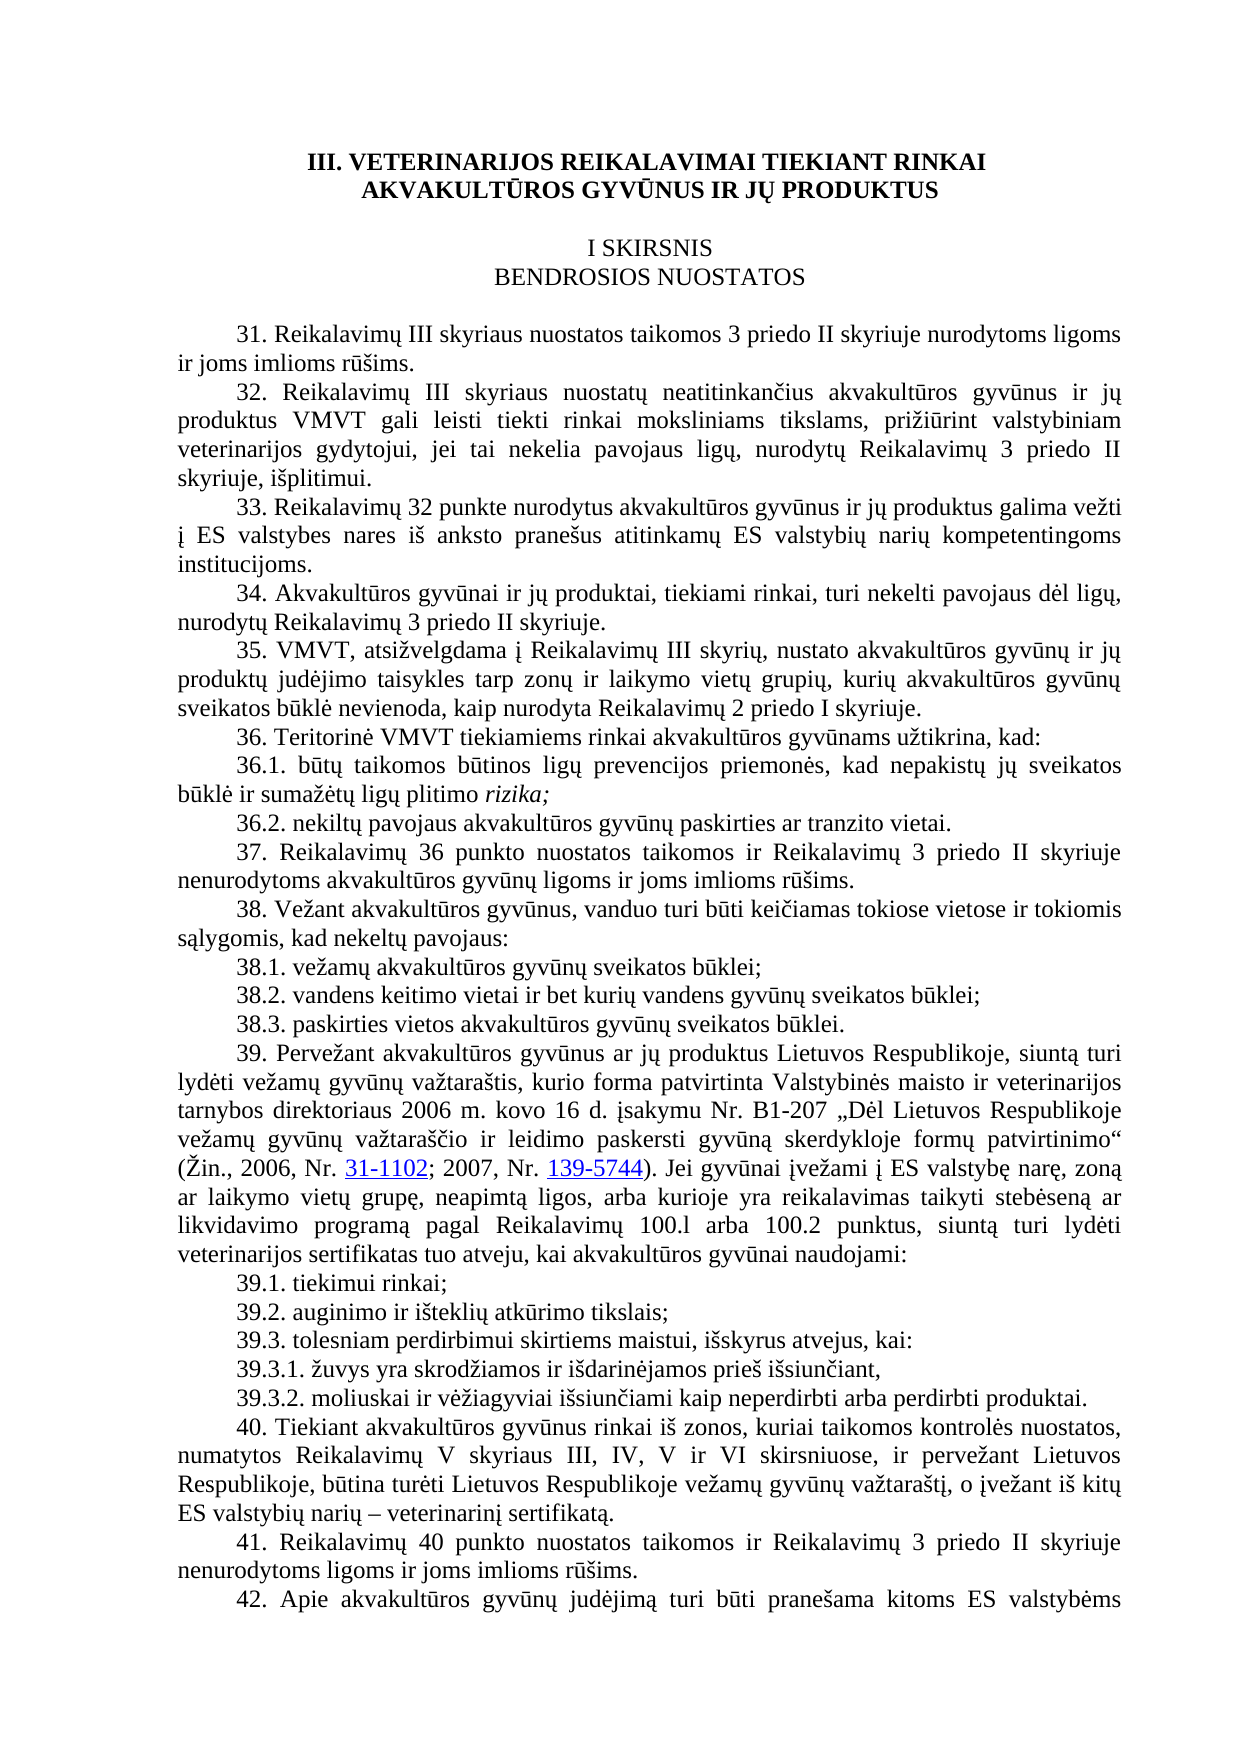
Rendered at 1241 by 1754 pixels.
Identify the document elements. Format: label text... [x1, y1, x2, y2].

text 36.1. būtų taikomos būtinos ligų prevencijos priemonės, kad nepakistų jų sveikatos būklė ir sumažėtų ligų plitimo rizika; [177, 751, 1122, 808]
text 35. VMVT, atsižvelgdama į Reikalavimų III skyrių, nustato akvakultūros gyvūnų ir jų produktų judėjimo taisykles tarp zonų ir laikymo vietų grupių, kurių akvakultūros gyvūnų sveikatos būklė nevienoda, kaip nurodyta Reikalavimų 2 priedo I skyriuje. [177, 636, 1122, 722]
text III. VETERINARIJOS REIKALAVIMAI TIEKIANT RINKAI AKVAKULTŪROS GYVŪNUS IR JŲ PRODUKTUS [177, 147, 1122, 204]
text 34. Akvakultūros gyvūnai ir jų produktai, tiekiami rinkai, turi nekelti pavojaus dėl ligų, nurodytų Reikalavimų 3 priedo II skyriuje. [177, 578, 1122, 636]
text 32. Reikalavimų III skyriaus nuostatų neatitinkančius akvakultūros gyvūnus ir jų produktus VMVT gali leisti tiekti rinkai moksliniams tikslams, prižiūrint valstybiniam veterinarijos gydytojui, jei tai nekelia pavojaus ligų, nurodytų Reikalavimų 3 priedo II skyriuje, išplitimui. [177, 377, 1122, 492]
text BENDROSIOS NUOSTATOS [177, 262, 1122, 291]
text 42. Apie akvakultūros gyvūnų judėjimą turi būti pranešama kitoms ES valstybėms [177, 1584, 1122, 1613]
text 38.1. vežamų akvakultūros gyvūnų sveikatos būklei; [177, 952, 1122, 981]
text I SKIRSNIS [177, 233, 1122, 262]
text 39.2. auginimo ir išteklių atkūrimo tikslais; [177, 1297, 1122, 1326]
text 39.3.1. žuvys yra skrodžiamos ir išdarinėjamos prieš išsiunčiant, [177, 1354, 1122, 1383]
text 40. Tiekiant akvakultūros gyvūnus rinkai iš zonos, kuriai taikomos kontrolės nuostatos, numatytos Reikalavimų V skyriaus III, IV, V ir VI skirsniuose, ir pervežant Lietuvos Respublikoje, būtina turėti Lietuvos Respublikoje vežamų gyvūnų važtaraštį, o įvežant iš kitų ES valstybių narių – veterinarinį sertifikatą. [177, 1412, 1122, 1527]
text 37. Reikalavimų 36 punkto nuostatos taikomos ir Reikalavimų 3 priedo II skyriuje nenurodytoms akvakultūros gyvūnų ligoms ir joms imlioms rūšims. [177, 837, 1122, 894]
text 38.2. vandens keitimo vietai ir bet kurių vandens gyvūnų sveikatos būklei; [177, 981, 1122, 1009]
text 39.3. tolesniam perdirbimui skirtiems maistui, išskyrus atvejus, kai: [177, 1326, 1122, 1354]
text 38. Vežant akvakultūros gyvūnus, vanduo turi būti keičiamas tokiose vietose ir tokiomis sąlygomis, kad nekeltų pavojaus: [177, 894, 1122, 952]
text 36.2. nekiltų pavojaus akvakultūros gyvūnų paskirties ar tranzito vietai. [177, 808, 1122, 837]
text 31. Reikalavimų III skyriaus nuostatos taikomos 3 priedo II skyriuje nurodytoms ligoms ir joms imlioms rūšims. [177, 319, 1122, 377]
text 39.1. tiekimui rinkai; [177, 1268, 1122, 1297]
text 41. Reikalavimų 40 punkto nuostatos taikomos ir Reikalavimų 3 priedo II skyriuje nenurodytoms ligoms ir joms imlioms rūšims. [177, 1527, 1122, 1584]
text 36. Teritorinė VMVT tiekiamiems rinkai akvakultūros gyvūnams užtikrina, kad: [177, 722, 1122, 751]
text 33. Reikalavimų 32 punkte nurodytus akvakultūros gyvūnus ir jų produktus galima vežti į ES valstybes nares iš anksto pranešus atitinkamų ES valstybių narių kompetentingoms institucijoms. [177, 492, 1122, 578]
text 38.3. paskirties vietos akvakultūros gyvūnų sveikatos būklei. [177, 1009, 1122, 1038]
text 39. Pervežant akvakultūros gyvūnus ar jų produktus Lietuvos Respublikoje, siuntą turi lydėti vežamų gyvūnų važtaraštis, kurio forma patvirtinta Valstybinės maisto ir veterinarijos tarnybos direktoriaus 2006 m. kovo 16 d. įsakymu Nr. B1-207 „Dėl Lietuvos Respublikoje vežamų gyvūnų važtaraščio ir leidimo paskersti gyvūną skerdykloje formų patvirtinimo“ (Žin., 2006, Nr. 31-1102; 2007, Nr. 139-5744). Jei gyvūnai įvežami į ES valstybę narę, zoną ar laikymo vietų grupę, neapimtą ligos, arba kurioje yra reikalavimas taikyti stebėseną ar likvidavimo programą pagal Reikalavimų 100.l arba 100.2 punktus, siuntą turi lydėti veterinarijos sertifikatas tuo atveju, kai akvakultūros gyvūnai naudojami: [177, 1038, 1122, 1268]
text 39.3.2. moliuskai ir vėžiagyviai išsiunčiami kaip neperdirbti arba perdirbti produktai. [177, 1383, 1122, 1412]
